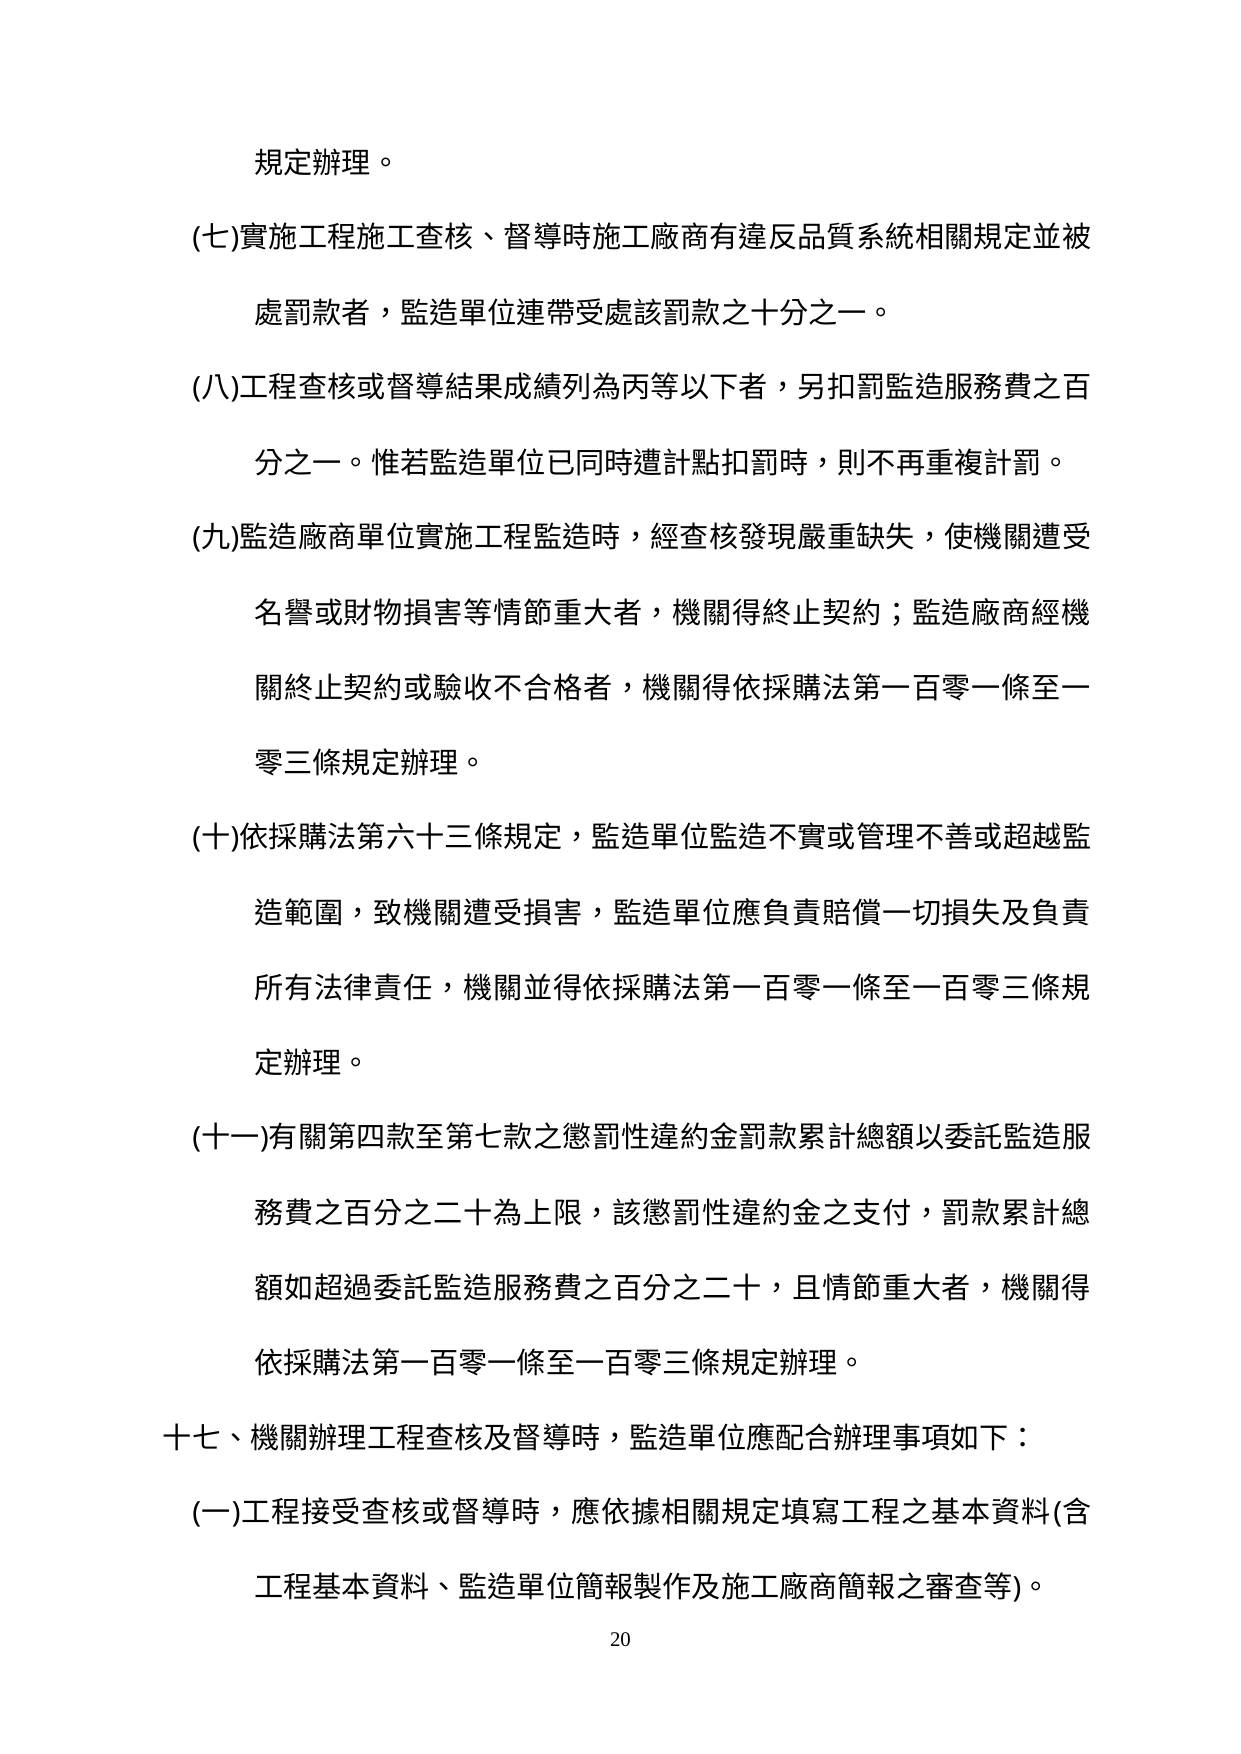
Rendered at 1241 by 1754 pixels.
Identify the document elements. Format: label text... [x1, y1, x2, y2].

text (十)依採購法第六十三條規定，監造單位監造不實或管理不善或超越監造範圍，致機關遭受損害，監造單位應負責賠償一切損失及負責所有法律責任，機關並得依採購法第一百零一條至一百零三條規定辦理。 [192, 798, 1092, 1098]
text (九)監造廠商單位實施工程監造時，經查核發現嚴重缺失，使機關遭受名譽或財物損害等情節重大者，機關得終止契約；監造廠商經機關終止契約或驗收不合格者，機關得依採購法第一百零一條至一零三條規定辦理。 [192, 498, 1092, 798]
text (七)實施工程施工查核、督導時施工廠商有違反品質系統相關規定並被處罰款者，監造單位連帶受處該罰款之十分之一。 [192, 198, 1092, 348]
text (一)工程接受查核或督導時，應依據相關規定填寫工程之基本資料(含工程基本資料、監造單位簡報製作及施工廠商簡報之審查等)。 [192, 1473, 1092, 1623]
text (十一)有關第四款至第七款之懲罰性違約金罰款累計總額以委託監造服務費之百分之二十為上限，該懲罰性違約金之支付，罰款累計總額如超過委託監造服務費之百分之二十，且情節重大者，機關得依採購法第一百零一條至一百零三條規定辦理。 [192, 1098, 1092, 1398]
text (八)工程查核或督導結果成績列為丙等以下者，另扣罰監造服務費之百分之一。惟若監造單位已同時遭計點扣罰時，則不再重複計罰。 [192, 348, 1092, 498]
text 規定辦理。 [192, 123, 1092, 198]
text 十七、機關辦理工程查核及督導時，監造單位應配合辦理事項如下： [163, 1398, 1092, 1473]
